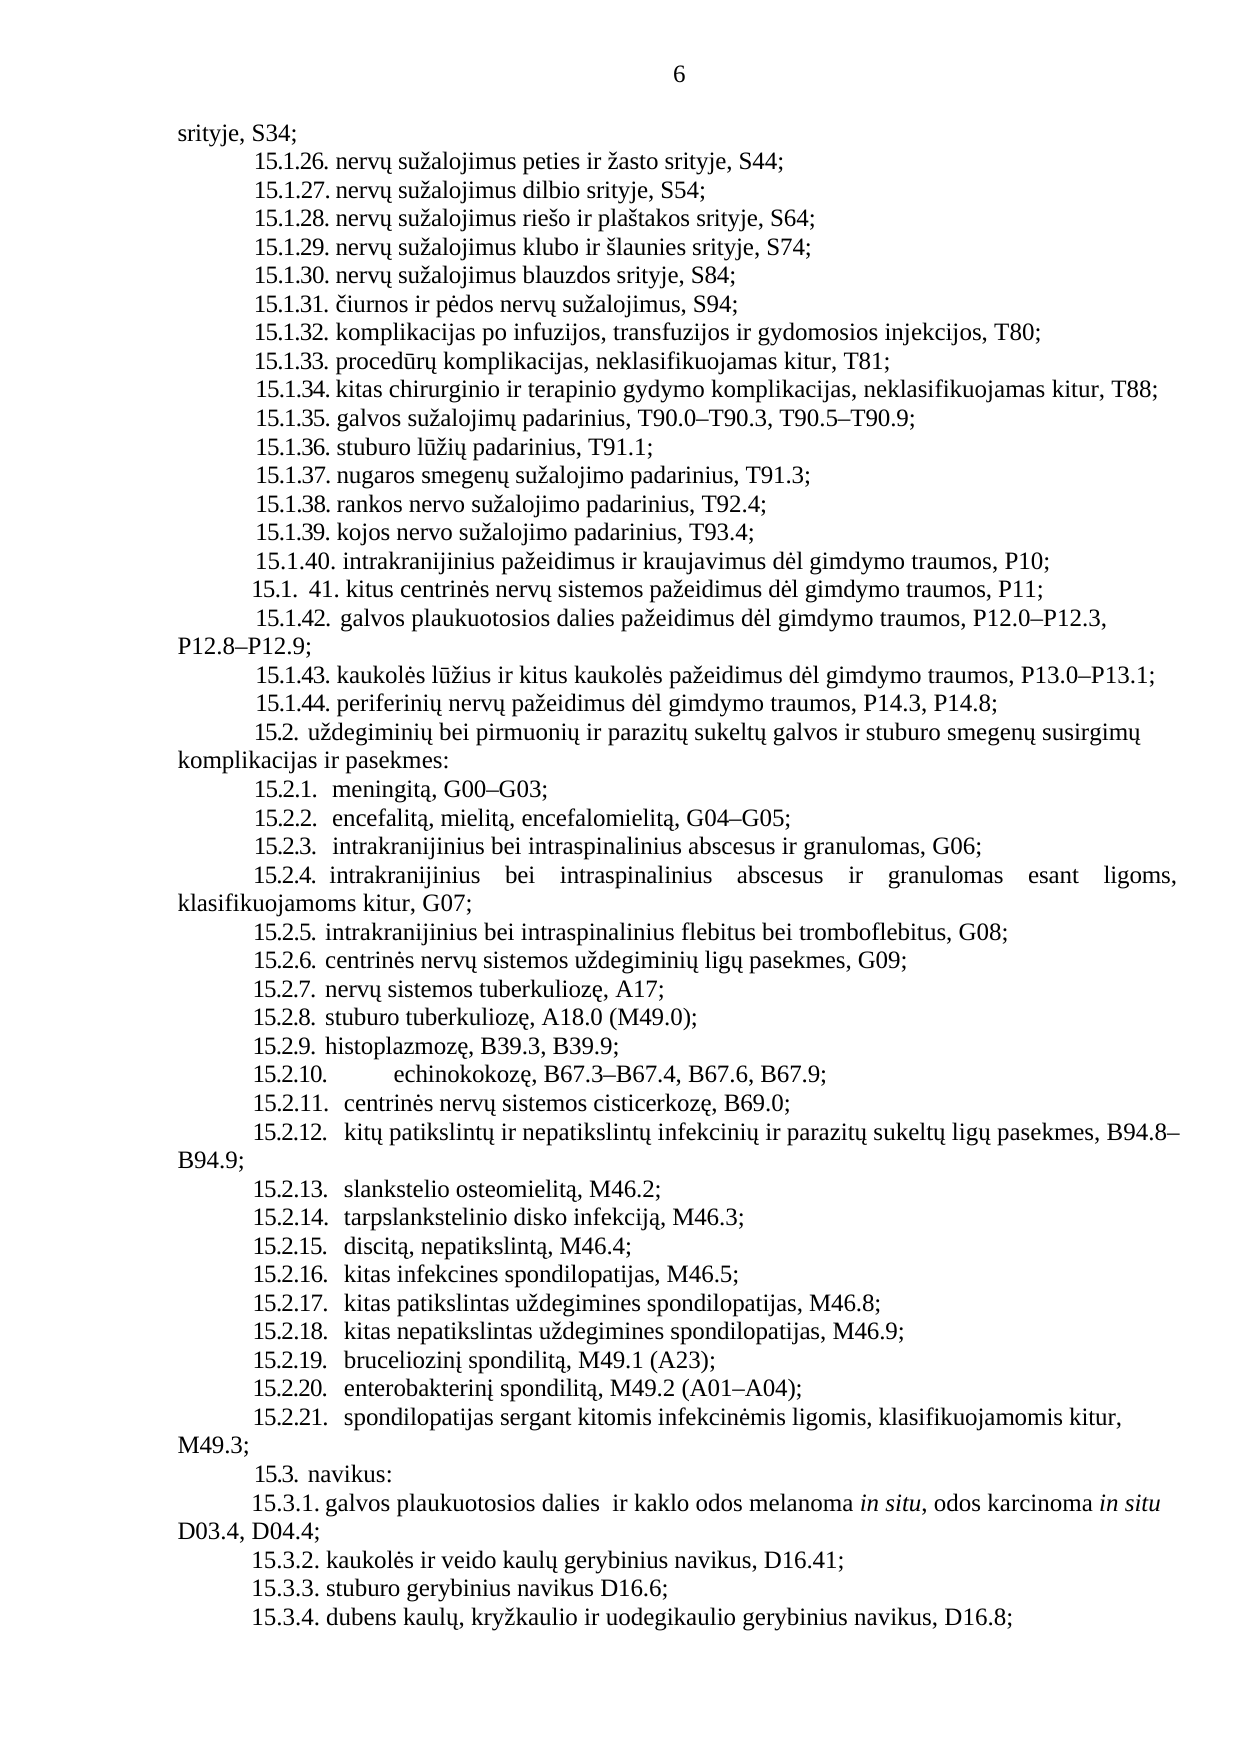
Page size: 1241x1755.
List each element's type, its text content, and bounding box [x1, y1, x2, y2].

text 15.3.2. kaukolės ir veido kaulų gerybinius navikus, D16.41; [251, 1545, 1181, 1574]
text 15.1.31. čiurnos ir pėdos nervų sužalojimus, S94; [254, 289, 1181, 318]
text 15.1.30. nervų sužalojimus blauzdos srityje, S84; [254, 261, 1181, 289]
text 15.1. 41. kitus centrinės nervų sistemos pažeidimus dėl gimdymo traumos, P11; [251, 575, 1181, 603]
text 15.2.18. kitas nepatikslintas uždegimines spondilopatijas, M46.9; [252, 1317, 1181, 1345]
text 15.3. navikus: [254, 1459, 1181, 1488]
text 15.1.26. nervų sužalojimus peties ir žasto srityje, S44; [254, 147, 1181, 175]
text 15.2.8. stuburo tuberkuliozę, A18.0 (M49.0); [252, 1003, 1181, 1031]
text 15.1.43. kaukolės lūžius ir kitus kaukolės pažeidimus dėl gimdymo traumos, P13.0–P13.1; [255, 660, 1181, 689]
text 15.1.36. stuburo lūžių padarinius, T91.1; [255, 432, 1181, 461]
text 15.2.6. centrinės nervų sistemos uždegiminių ligų pasekmes, G09; [253, 946, 1181, 974]
text 15.3.4. dubens kaulų, kryžkaulio ir uodegikaulio gerybinius navikus, D16.8; [251, 1602, 1181, 1631]
text 15.2.10. echinokokozę, B67.3–B67.4, B67.6, B67.9; [252, 1060, 1181, 1088]
text 15.1.42. galvos plaukuotosios dalies pažeidimus dėl gimdymo traumos, P12.0–P12.3, P12.8–P12.9; [177, 603, 1181, 660]
text 15.1.34. kitas chirurginio ir terapinio gydymo komplikacijas, neklasifikuojamas kitur, T88; [177, 375, 1181, 403]
text 15.1.37. nugaros smegenų sužalojimo padarinius, T91.3; [255, 461, 1181, 489]
text 15.2.15. discitą, nepatikslintą, M46.4; [252, 1231, 1181, 1260]
text 15.1.32. komplikacijas po infuzijos, transfuzijos ir gydomosios injekcijos, T80; [254, 318, 1181, 346]
text 15.2.3. intrakranijinius bei intraspinalinius abscesus ir granulomas, G06; [254, 832, 1181, 860]
text 15.3.1. galvos plaukuotosios dalies ir kaklo odos melanoma in situ, odos karcinoma in situ D03.4, D04.4; [177, 1488, 1181, 1545]
text 15.2.19. bruceliozinį spondilitą, M49.1 (A23); [252, 1345, 1181, 1374]
text 15.1.39. kojos nervo sužalojimo padarinius, T93.4; [255, 518, 1181, 546]
text 15.1.38. rankos nervo sužalojimo padarinius, T92.4; [255, 489, 1181, 518]
text 15.2.9. histoplazmozę, B39.3, B39.9; [252, 1031, 1181, 1060]
text 15.2.14. tarpslankstelinio disko infekciją, M46.3; [252, 1203, 1181, 1231]
text 15.2.7. nervų sistemos tuberkuliozę, A17; [252, 974, 1181, 1003]
text srityje, S34; [177, 118, 1181, 147]
text 15.2.12. kitų patikslintų ir nepatikslintų infekcinių ir parazitų sukeltų ligų pasekmes, B94.8–B94.9; [177, 1117, 1181, 1174]
text 15.1.44. periferinių nervų pažeidimus dėl gimdymo traumos, P14.3, P14.8; [255, 689, 1181, 717]
text 15.1.33. procedūrų komplikacijas, neklasifikuojamas kitur, T81; [254, 346, 1181, 375]
text 15.2.1. meningitą, G00–G03; [254, 774, 1181, 803]
text 15.2.2. encefalitą, mielitą, encefalomielitą, G04–G05; [254, 803, 1181, 832]
text 15.1.27. nervų sužalojimus dilbio srityje, S54; [254, 175, 1181, 204]
text 15.1.35. galvos sužalojimų padarinius, T90.0–T90.3, T90.5–T90.9; [255, 403, 1181, 432]
text 15.2.21. spondilopatijas sergant kitomis infekcinėmis ligomis, klasifikuojamomis kitur, M49.3; [177, 1402, 1181, 1459]
text 15.2.16. kitas infekcines spondilopatijas, M46.5; [252, 1260, 1181, 1288]
text 15.2.11. centrinės nervų sistemos cisticerkozę, B69.0; [252, 1088, 1181, 1117]
text 15.2.5. intrakranijinius bei intraspinalinius flebitus bei tromboflebitus, G08; [253, 917, 1181, 946]
text 15.2. uždegiminių bei pirmuonių ir parazitų sukeltų galvos ir stuburo smegenų susirgimų komplikacijas ir pasekmes: [177, 717, 1181, 774]
text 15.1.28. nervų sužalojimus riešo ir plaštakos srityje, S64; [254, 204, 1181, 232]
text 15.3.3. stuburo gerybinius navikus D16.6; [251, 1574, 1181, 1602]
text 15.1.29. nervų sužalojimus klubo ir šlaunies srityje, S74; [254, 232, 1181, 261]
text 15.2.13. slankstelio osteomielitą, M46.2; [252, 1174, 1181, 1203]
text 15.1.40. intrakranijinius pažeidimus ir kraujavimus dėl gimdymo traumos, P10; [177, 546, 1181, 575]
text 15.2.4. intrakranijinius bei intraspinalinius abscesus ir granulomas esant ligoms, klasifikuojamoms kitur, G07; [177, 860, 1181, 917]
text 15.2.20. enterobakterinį spondilitą, M49.2 (A01–A04); [252, 1374, 1181, 1402]
text 15.2.17. kitas patikslintas uždegimines spondilopatijas, M46.8; [252, 1288, 1181, 1317]
